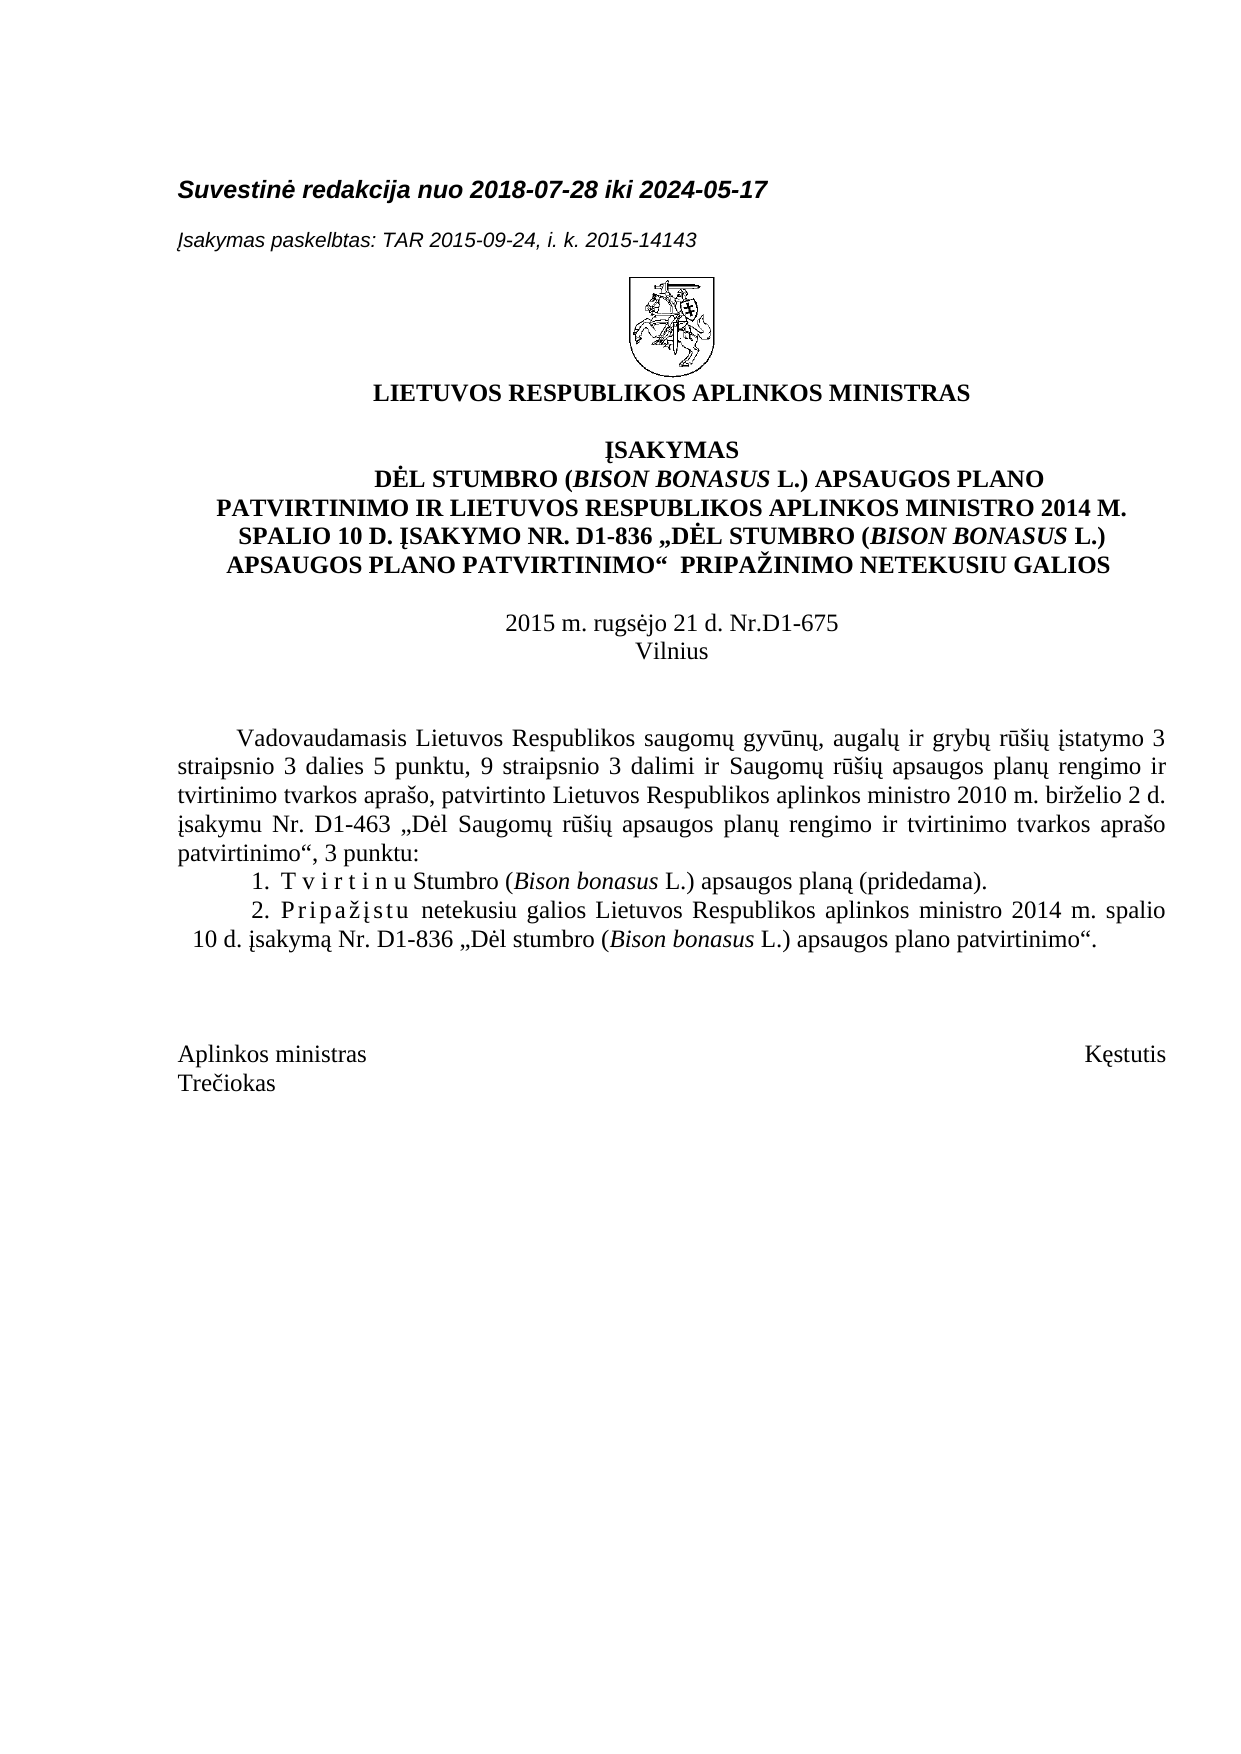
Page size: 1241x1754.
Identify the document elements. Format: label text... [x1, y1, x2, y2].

text 1. T v i r t i n u Stumbro (Bison bonasus L.) apsaugos planą (pridedama). [192, 866, 1166, 895]
text Aplinkos ministras Kęstutis Trečiokas [177, 1039, 1166, 1096]
text ĮSAKYMAS [177, 435, 1166, 464]
text Suvestinė redakcija nuo 2018-07-28 iki 2024-05-17 [177, 175, 1166, 204]
text LIETUVOS RESPUBLIKOS APLINKOS MINISTRAS [177, 378, 1166, 406]
text Įsakymas paskelbtas: TAR 2015-09-24, i. k. 2015-14143 [177, 228, 1166, 252]
text 2015 m. rugsėjo 21 d. Nr.D1-675 [177, 608, 1166, 636]
text Vadovaudamasis Lietuvos Respublikos saugomų gyvūnų, augalų ir grybų rūšių įstatymo 3 straipsnio 3 dalies 5 punktu, 9 straipsnio 3 dalimi ir Saugomų rūšių apsaugos planų rengimo ir tvirtinimo tvarkos aprašo, patvirtinto Lietuvos Respublikos aplinkos ministro 2010 m. birželio 2 d. įsakymu Nr. D1-463 „Dėl Saugomų rūšių apsaugos planų rengimo ir tvirtinimo tvarkos aprašo patvirtinimo“, 3 punktu: [177, 723, 1166, 866]
text 2. Pripažįstu netekusiu galios Lietuvos Respublikos aplinkos ministro 2014 m. spalio 10 d. įsakymą Nr. D1-836 „Dėl stumbro (Bison bonasus L.) apsaugos plano patvirtinimo“. [192, 895, 1166, 953]
text PATVIRTINIMO IR Lietuvos Respublikos aplinkos ministro 2014 m. spalio 10 d. įsakymo Nr. D1-836 „Dėl stumbro (Bison bonasus L.) apsaugos plano patvirtinimo“ pripažinimo netekusiu galios [177, 493, 1166, 579]
text Vilnius [177, 636, 1166, 665]
text DĖL STUMBRO (Bison bonasus L.) APSAUGOS PLANO [177, 464, 1166, 493]
